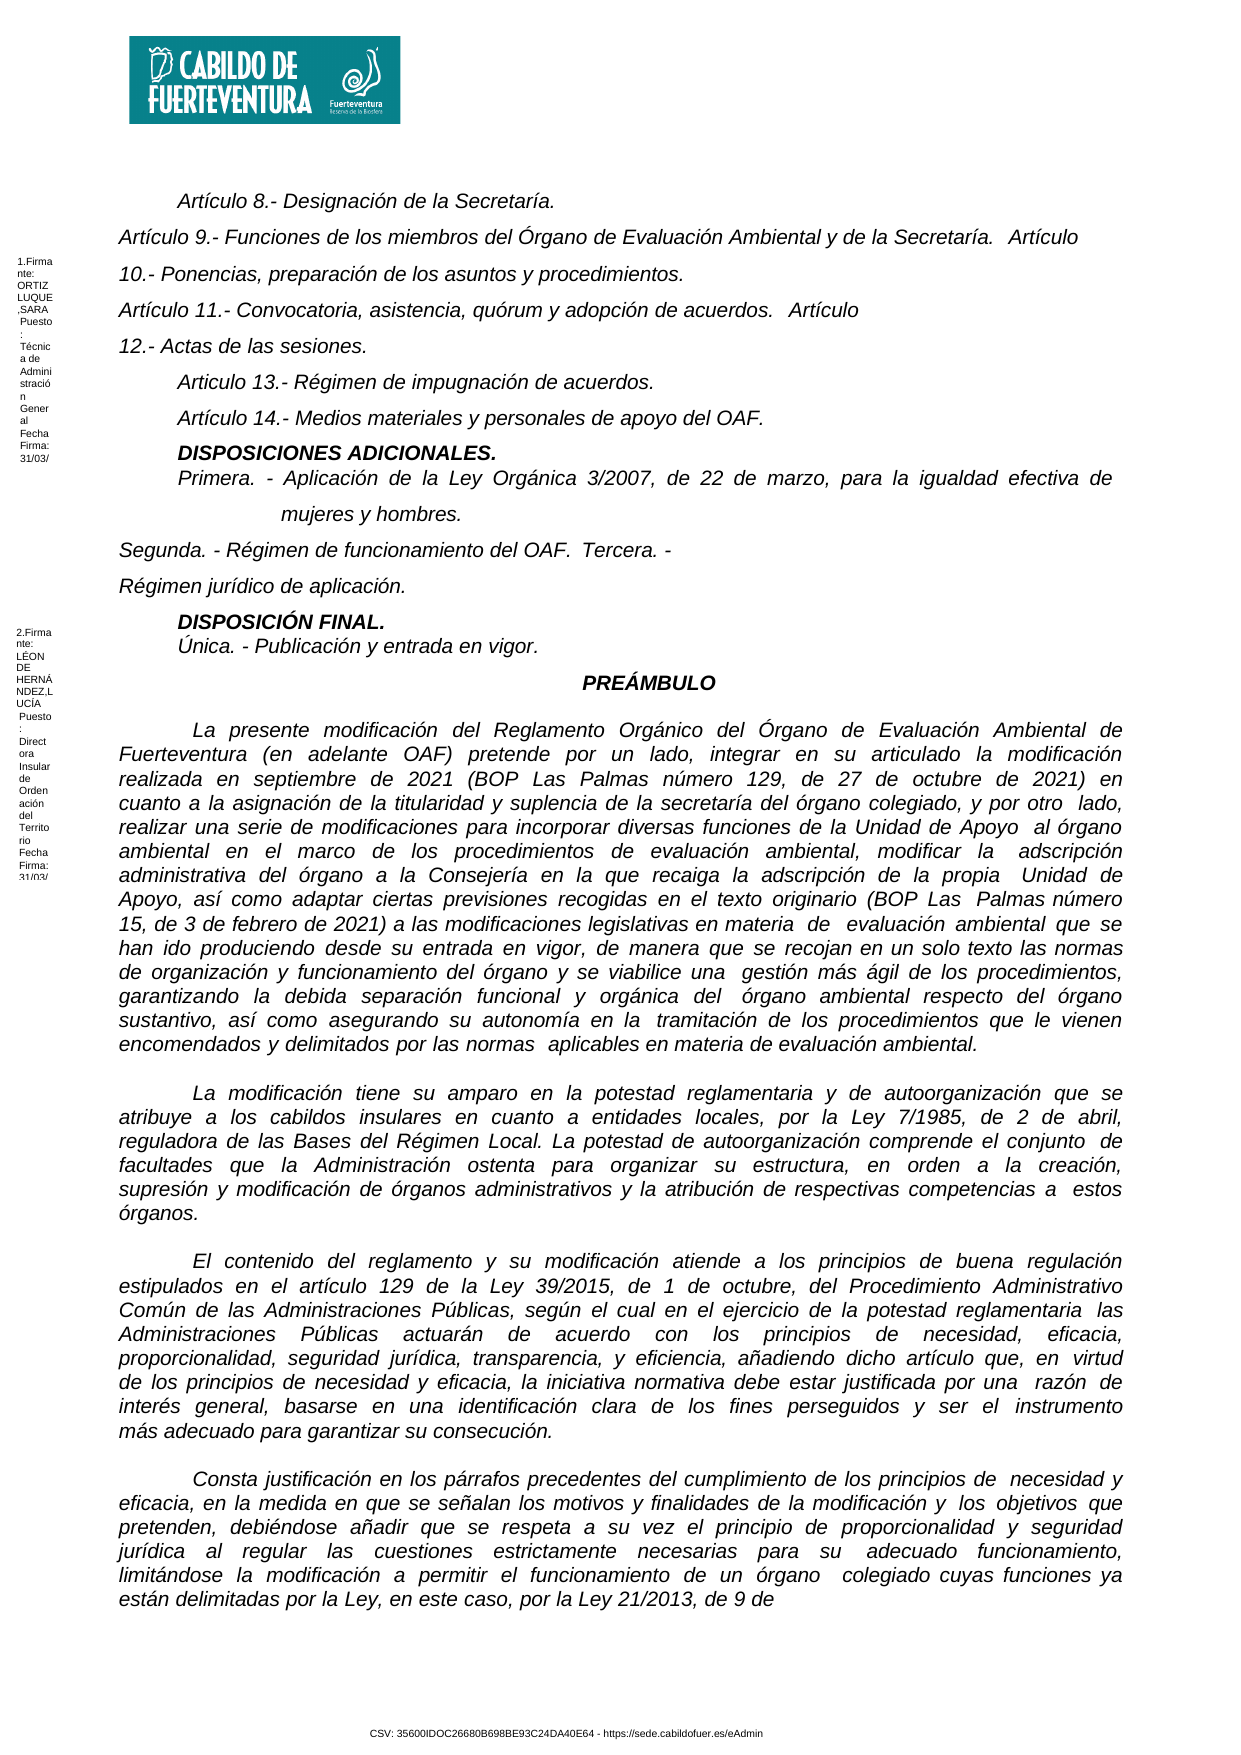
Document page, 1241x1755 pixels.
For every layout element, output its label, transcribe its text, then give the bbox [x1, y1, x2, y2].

subtitle DISPOSICIONES ADICIONALES. [177, 442, 1241, 466]
text Primera. - Aplicación de la Ley Orgánica 3/2007, de 22 de marzo, para la igualdad efectiva de mujeres y hombres. [178, 466, 1123, 526]
text Articulo 13.- Régimen de impugnación de acuerdos. [177, 369, 1241, 393]
text Artículo 8.- Designación de la Secretaría. [177, 189, 1241, 213]
text Puesto: Técnica de Administración General Fecha Firma: 31/03/2025 14:08:40 [20, 316, 53, 462]
text 2.Firmante: LÉON DE HERNÁNDEZ,LUCÍA [16, 626, 53, 710]
text Segunda. - Régimen de funcionamiento del OAF. Tercera. - Régimen jurídico de aplicación. [119, 538, 701, 598]
text Artículo 11.- Convocatoria, asistencia, quórum y adopción de acuerdos. Artículo 12.- Actas de las sesiones. [119, 298, 870, 357]
text 1.Firmante: ORTIZ LUQUE,SARA [17, 255, 54, 315]
text Única. - Publicación y entrada en vigor. [177, 634, 1241, 658]
subtitle PREÁMBULO [119, 670, 1181, 694]
text El contenido del reglamento y su modificación atiende a los principios de buena regulación estipulados en el artículo 129 de la Ley 39/2015, de 1 de octubre, del Procedimiento Administrativo Común de las Administraciones Públicas, según el cual en el ejercicio de la potestad reglamentaria las Administraciones Públicas actuarán de acuerdo con los principios de necesidad, eficacia, proporcionalidad, seguridad jurídica, transparencia, y eficiencia, añadiendo dicho artículo que, en virtud de los principios de necesidad y eficacia, la iniciativa normativa debe estar justificada por una razón de interés general, basarse en una identificación clara de los fines perseguidos y ser el instrumento más adecuado para garantizar su consecución. [119, 1249, 1123, 1442]
text Consta justificación en los párrafos precedentes del cumplimiento de los principios de necesidad y eficacia, en la medida en que se señalan los motivos y finalidades de la modificación y los objetivos que pretenden, debiéndose añadir que se respeta a su vez el principio de proporcionalidad y seguridad jurídica al regular las cuestiones estrictamente necesarias para su adecuado funcionamiento, limitándose la modificación a permitir el funcionamiento de un órgano colegiado cuyas funciones ya están delimitadas por la Ley, en este caso, por la Ley 21/2013, de 9 de [119, 1466, 1123, 1611]
text Artículo 14.- Medios materiales y personales de apoyo del OAF. [177, 406, 1241, 429]
text La presente modificación del Reglamento Orgánico del Órgano de Evaluación Ambiental de Fuerteventura (en adelante OAF) pretende por un lado, integrar en su articulado la modificación realizada en septiembre de 2021 (BOP Las Palmas número 129, de 27 de octubre de 2021) en cuanto a la asignación de la titularidad y suplencia de la secretaría del órgano colegiado, y por otro lado, realizar una serie de modificaciones para incorporar diversas funciones de la Unidad de Apoyo al órgano ambiental en el marco de los procedimientos de evaluación ambiental, modificar la adscripción administrativa del órgano a la Consejería en la que recaiga la adscripción de la propia Unidad de Apoyo, así como adaptar ciertas previsiones recogidas en el texto originario (BOP Las Palmas número 15, de 3 de febrero de 2021) a las modificaciones legislativas en materia de evaluación ambiental que se han ido produciendo desde su entrada en vigor, de manera que se recojan en un solo texto las normas de organización y funcionamiento del órgano y se viabilice una gestión más ágil de los procedimientos, garantizando la debida separación funcional y orgánica del órgano ambiental respecto del órgano sustantivo, así como asegurando su autonomía en la tramitación de los procedimientos que le vienen encomendados y delimitados por las normas aplicables en materia de evaluación ambiental. [119, 718, 1123, 1056]
text Puesto: Directora Insular de Ordenación del Territorio Fecha Firma: 31/03/2025 14:27:04 [19, 711, 52, 879]
subtitle DISPOSICIÓN FINAL. [177, 610, 1241, 634]
text La modificación tiene su amparo en la potestad reglamentaria y de autoorganización que se atribuye a los cabildos insulares en cuanto a entidades locales, por la Ley 7/1985, de 2 de abril, reguladora de las Bases del Régimen Local. La potestad de autoorganización comprende el conjunto de facultades que la Administración ostenta para organizar su estructura, en orden a la creación, supresión y modificación de órganos administrativos y la atribución de respectivas competencias a estos órganos. [119, 1080, 1123, 1225]
text Artículo 9.- Funciones de los miembros del Órgano de Evaluación Ambiental y de la Secretaría. Artículo 10.- Ponencias, preparación de los asuntos y procedimientos. [119, 225, 1112, 285]
